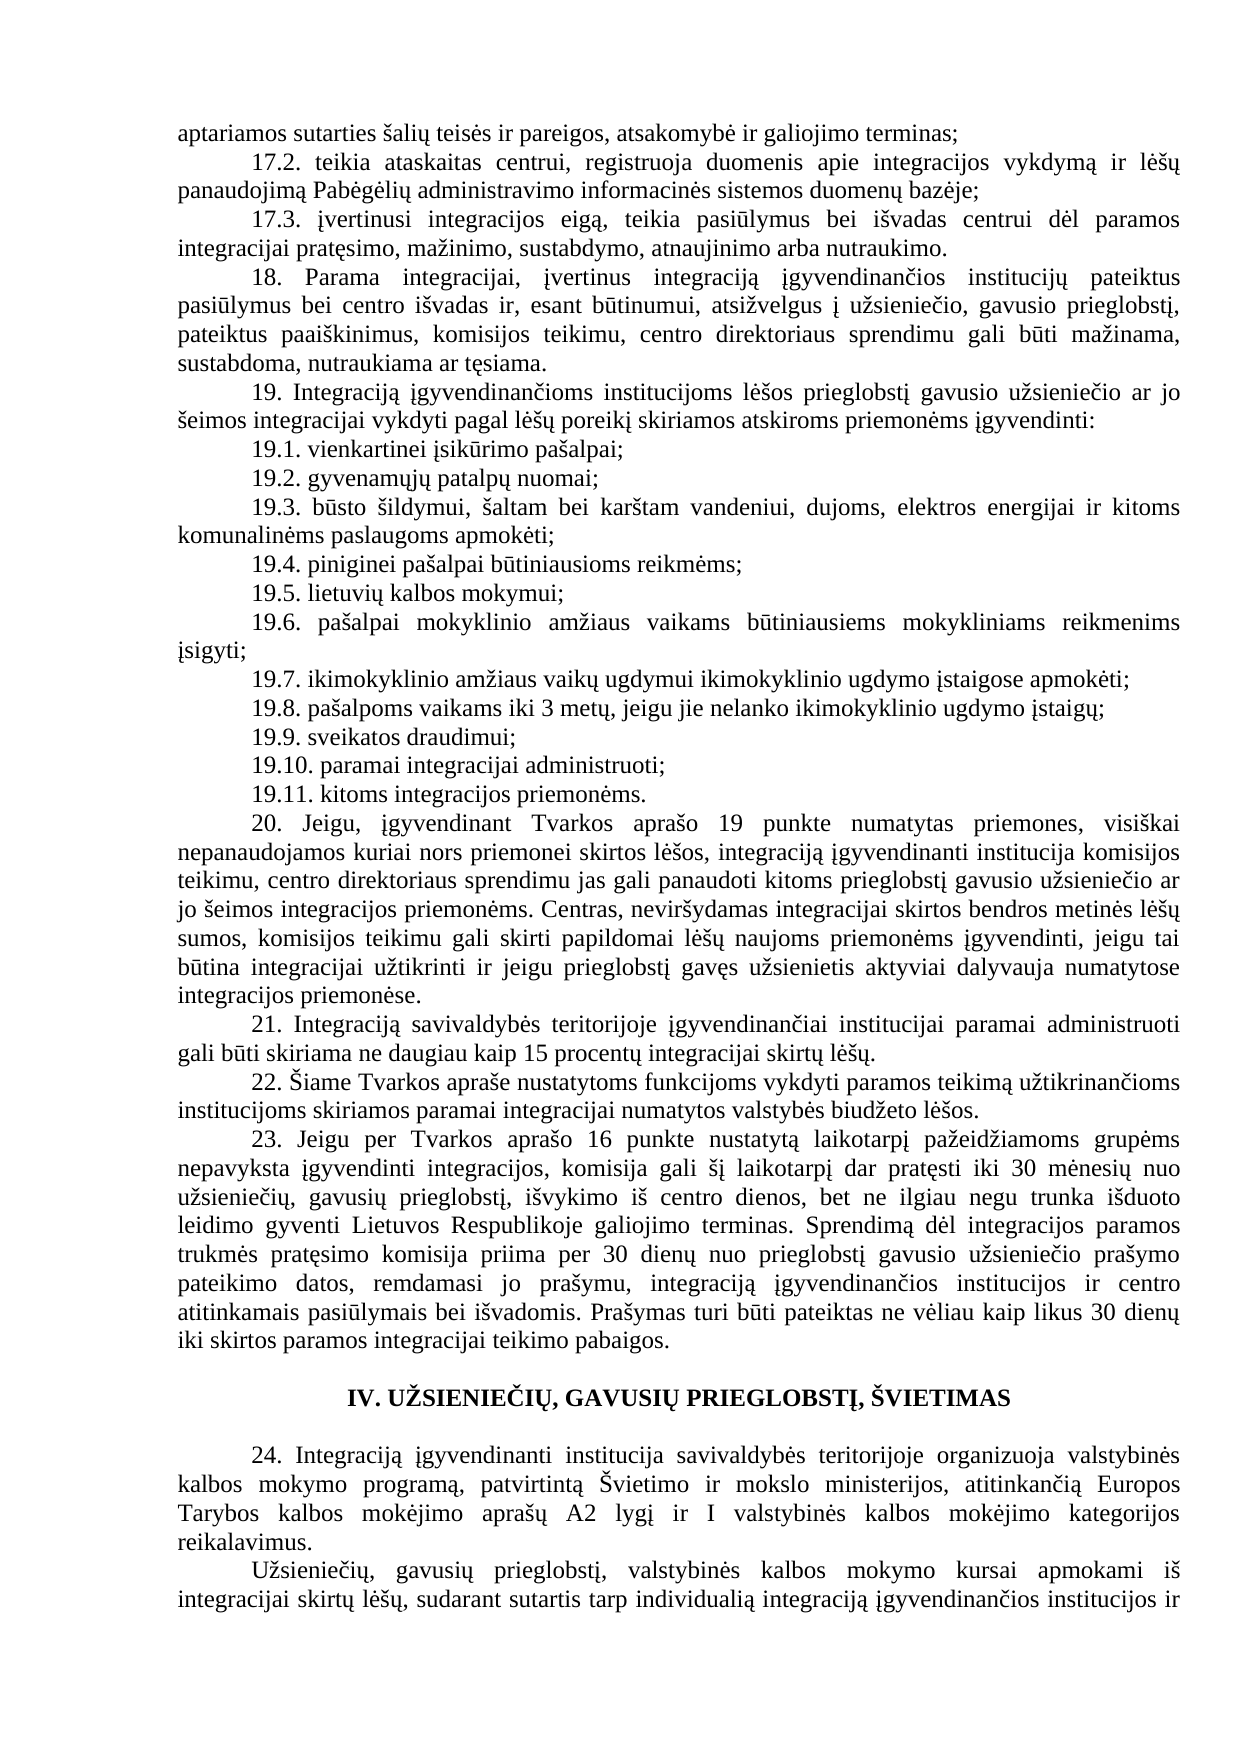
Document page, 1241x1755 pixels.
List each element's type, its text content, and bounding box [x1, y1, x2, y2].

text 20. Jeigu, įgyvendinant Tvarkos aprašo 19 punkte numatytas priemones, visiškai nepanaudojamos kuriai nors priemonei skirtos lėšos, integraciją įgyvendinanti institucija komisijos teikimu, centro direktoriaus sprendimu jas gali panaudoti kitoms prieglobstį gavusio užsieniečio ar jo šeimos integracijos priemonėms. Centras, neviršydamas integracijai skirtos bendros metinės lėšų sumos, komisijos teikimu gali skirti papildomai lėšų naujoms priemonėms įgyvendinti, jeigu tai būtina integracijai užtikrinti ir jeigu prieglobstį gavęs užsienietis aktyviai dalyvauja numatytose integracijos priemonėse. [177, 808, 1181, 1009]
text 19.1. vienkartinei įsikūrimo pašalpai; [177, 434, 1181, 463]
text 21. Integraciją savivaldybės teritorijoje įgyvendinančiai institucijai paramai administruoti gali būti skiriama ne daugiau kaip 15 procentų integracijai skirtų lėšų. [177, 1009, 1181, 1067]
text 19.4. piniginei pašalpai būtiniausioms reikmėms; [177, 549, 1181, 578]
text 19.8. pašalpoms vaikams iki 3 metų, jeigu jie nelanko ikimokyklinio ugdymo įstaigų; [177, 693, 1181, 722]
text aptariamos sutarties šalių teisės ir pareigos, atsakomybė ir galiojimo terminas; [177, 118, 1181, 147]
text 19.11. kitoms integracijos priemonėms. [177, 779, 1181, 808]
text 19.5. lietuvių kalbos mokymui; [177, 578, 1181, 607]
text 18. Parama integracijai, įvertinus integraciją įgyvendinančios institucijų pateiktus pasiūlymus bei centro išvadas ir, esant būtinumui, atsižvelgus į užsieniečio, gavusio prieglobstį, pateiktus paaiškinimus, komisijos teikimu, centro direktoriaus sprendimu gali būti mažinama, sustabdoma, nutraukiama ar tęsiama. [177, 262, 1181, 377]
text 24. Integraciją įgyvendinanti institucija savivaldybės teritorijoje organizuoja valstybinės kalbos mokymo programą, patvirtintą Švietimo ir mokslo ministerijos, atitinkančią Europos Tarybos kalbos mokėjimo aprašų A2 lygį ir I valstybinės kalbos mokėjimo kategorijos reikalavimus. [177, 1441, 1181, 1556]
text 19.3. būsto šildymui, šaltam bei karštam vandeniui, dujoms, elektros energijai ir kitoms komunalinėms paslaugoms apmokėti; [177, 492, 1181, 549]
text 19.10. paramai integracijai administruoti; [177, 751, 1181, 779]
text 22. Šiame Tvarkos apraše nustatytoms funkcijoms vykdyti paramos teikimą užtikrinančioms institucijoms skiriamos paramai integracijai numatytos valstybės biudžeto lėšos. [177, 1067, 1181, 1124]
text 19.9. sveikatos draudimui; [177, 722, 1181, 751]
text 19.2. gyvenamųjų patalpų nuomai; [177, 463, 1181, 492]
text IV. UŽSIENIEČIŲ, GAVUSIŲ PRIEGLOBSTĮ, ŠVIETIMAS [177, 1383, 1181, 1412]
text 23. Jeigu per Tvarkos aprašo 16 punkte nustatytą laikotarpį pažeidžiamoms grupėms nepavyksta įgyvendinti integracijos, komisija gali šį laikotarpį dar pratęsti iki 30 mėnesių nuo užsieniečių, gavusių prieglobstį, išvykimo iš centro dienos, bet ne ilgiau negu trunka išduoto leidimo gyventi Lietuvos Respublikoje galiojimo terminas. Sprendimą dėl integracijos paramos trukmės pratęsimo komisija priima per 30 dienų nuo prieglobstį gavusio užsieniečio prašymo pateikimo datos, remdamasi jo prašymu, integraciją įgyvendinančios institucijos ir centro atitinkamais pasiūlymais bei išvadomis. Prašymas turi būti pateiktas ne vėliau kaip likus 30 dienų iki skirtos paramos integracijai teikimo pabaigos. [177, 1124, 1181, 1354]
text 19.7. ikimokyklinio amžiaus vaikų ugdymui ikimokyklinio ugdymo įstaigose apmokėti; [177, 664, 1181, 693]
text 17.3. įvertinusi integracijos eigą, teikia pasiūlymus bei išvadas centrui dėl paramos integracijai pratęsimo, mažinimo, sustabdymo, atnaujinimo arba nutraukimo. [177, 204, 1181, 262]
text Užsieniečių, gavusių prieglobstį, valstybinės kalbos mokymo kursai apmokami iš integracijai skirtų lėšų, sudarant sutartis tarp individualią integraciją įgyvendinančios institucijos ir [177, 1556, 1181, 1613]
text 19.6. pašalpai mokyklinio amžiaus vaikams būtiniausiems mokykliniams reikmenims įsigyti; [177, 607, 1181, 664]
text 17.2. teikia ataskaitas centrui, registruoja duomenis apie integracijos vykdymą ir lėšų panaudojimą Pabėgėlių administravimo informacinės sistemos duomenų bazėje; [177, 147, 1181, 204]
text 19. Integraciją įgyvendinančioms institucijoms lėšos prieglobstį gavusio užsieniečio ar jo šeimos integracijai vykdyti pagal lėšų poreikį skiriamos atskiroms priemonėms įgyvendinti: [177, 377, 1181, 434]
